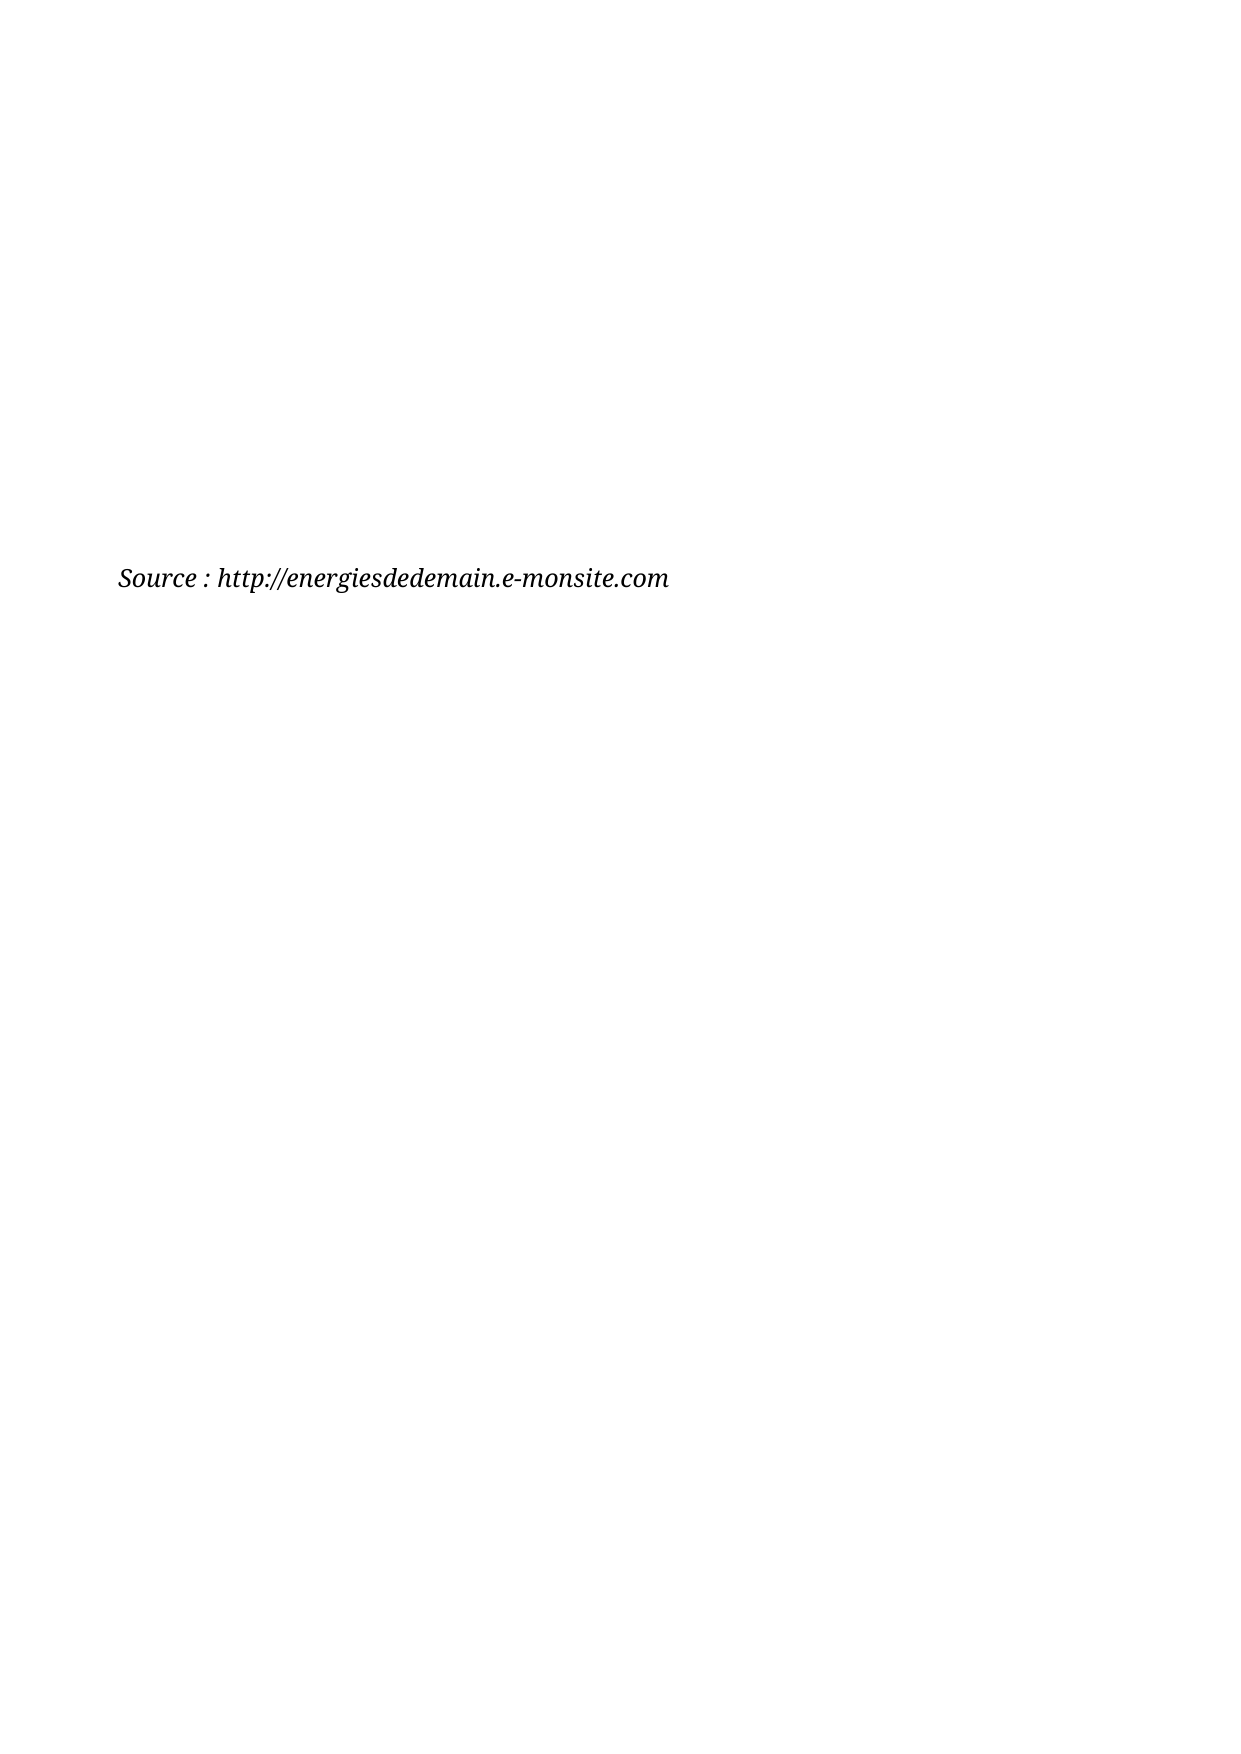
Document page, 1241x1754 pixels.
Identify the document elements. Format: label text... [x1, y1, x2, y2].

text Source : http://energiesdedemain.e-monsite.com [118, 561, 1122, 595]
